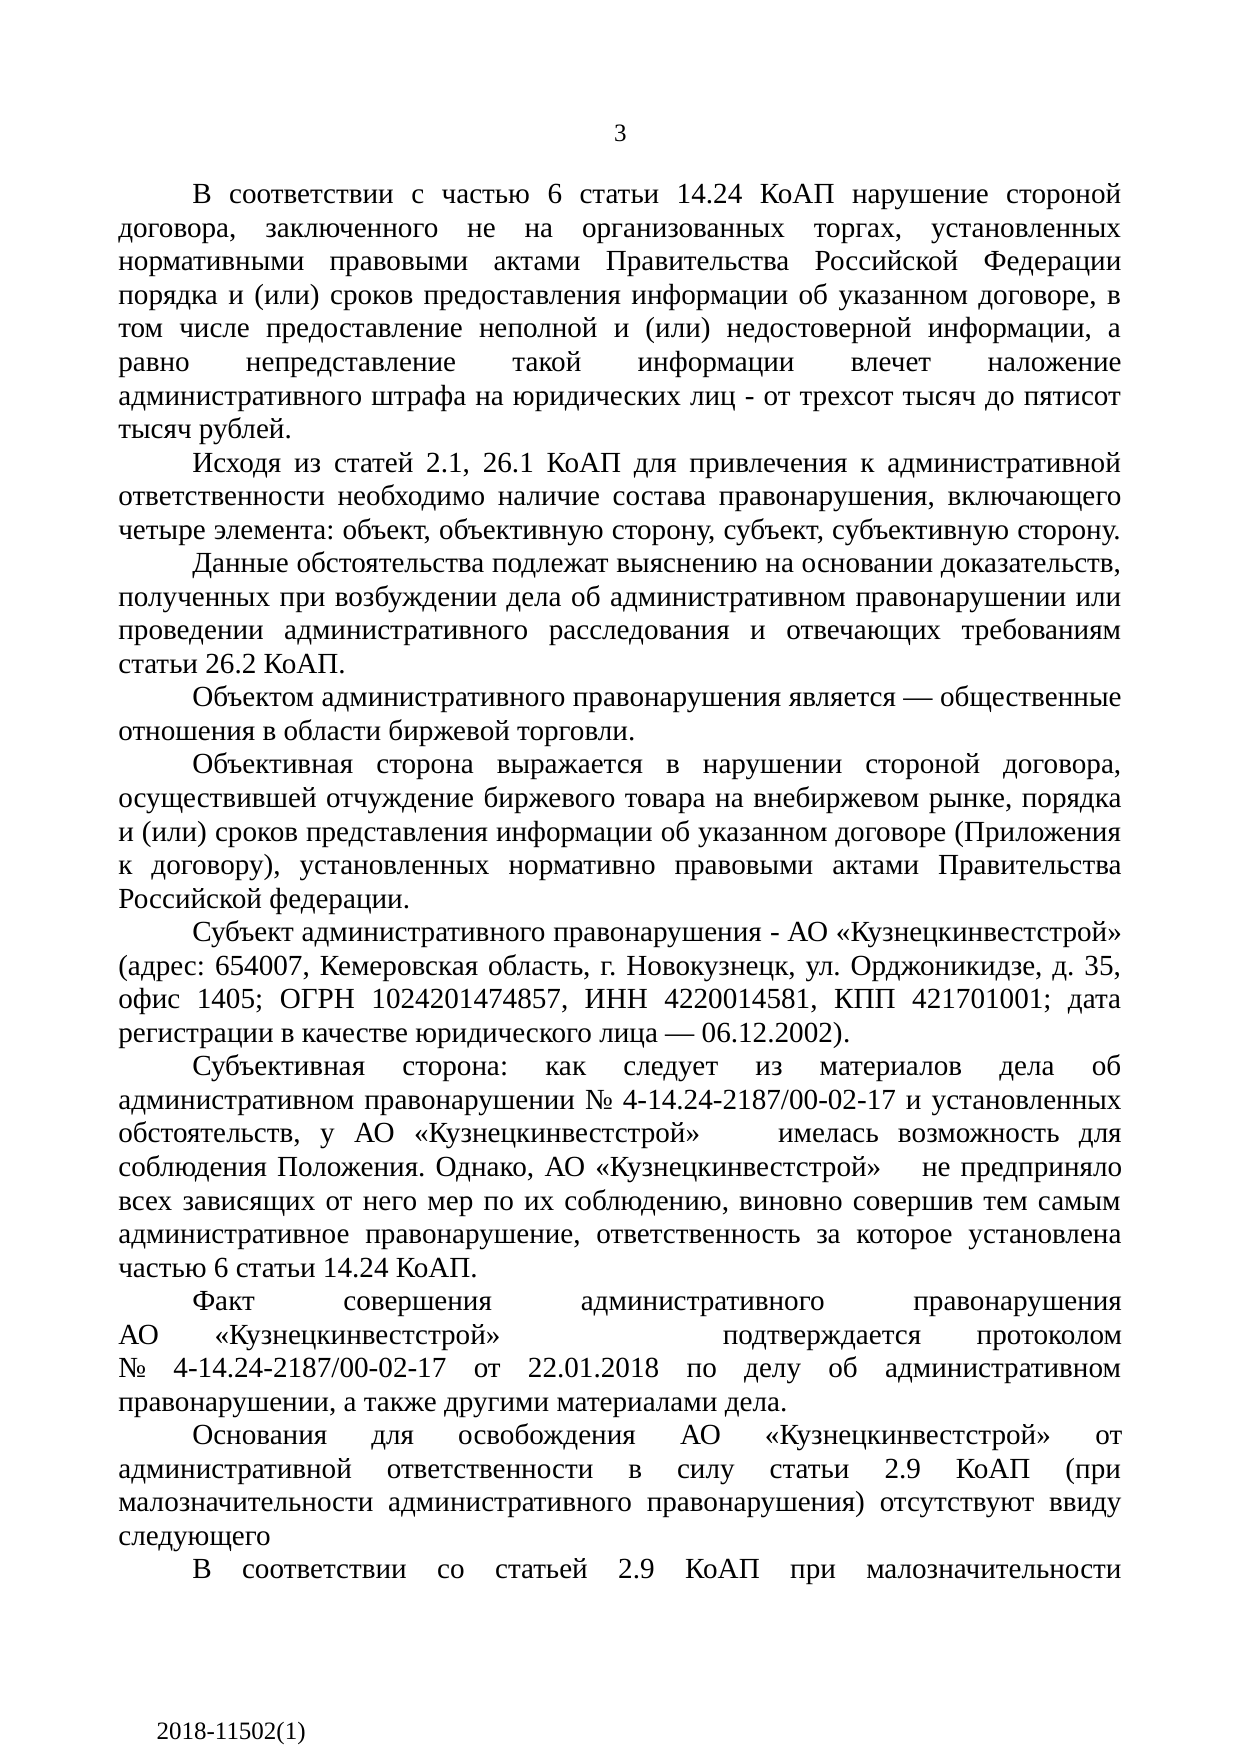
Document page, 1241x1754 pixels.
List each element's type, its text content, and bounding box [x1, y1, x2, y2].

text Объектом административного правонарушения является — общественные отношения в области биржевой торговли. [118, 679, 1122, 747]
text В соответствии со статьей 2.9 КоАП при малозначительности [118, 1552, 1122, 1585]
text Исходя из статей 2.1, 26.1 КоАП для привлечения к административной ответственности необходимо наличие состава правонарушения, включающего четыре элемента: объект, объективную сторону, субъект, субъективную сторону. Данные обстоятельства подлежат выяснению на основании доказательств, полученных при возбуждении дела об административном правонарушении или проведении административного расследования и отвечающих требованиям статьи 26.2 КоАП. [118, 445, 1122, 679]
text Факт совершения административного правонарушения АО «Кузнецкинвестстрой» подтверждается протоколом № 4-14.24-2187/00-02-17 от 22.01.2018 по делу об административном правонарушении, а также другими материалами дела. [118, 1283, 1122, 1417]
text Основания для освобождения АО «Кузнецкинвестстрой» от административной ответственности в силу статьи 2.9 КоАП (при малозначительности административного правонарушения) отсутствуют ввиду следующего [118, 1417, 1122, 1552]
text Субъективная сторона: как следует из материалов дела об административном правонарушении № 4-14.24-2187/00-02-17 и установленных обстоятельств, у АО «Кузнецкинвестстрой» имелась возможность для соблюдения Положения. Однако, АО «Кузнецкинвестстрой» не предприняло всех зависящих от него мер по их соблюдению, виновно совершив тем самым административное правонарушение, ответственность за которое установлена частью 6 статьи 14.24 КоАП. [118, 1048, 1122, 1283]
text В соответствии с частью 6 статьи 14.24 КоАП нарушение стороной договора, заключенного не на организованных торгах, установленных нормативными правовыми актами Правительства Российской Федерации порядка и (или) сроков предоставления информации об указанном договоре, в том числе предоставление неполной и (или) недостоверной информации, а равно непредставление такой информации влечет наложение административного штрафа на юридических лиц - от трехсот тысяч до пятисот тысяч рублей. [118, 176, 1122, 445]
text Объективная сторона выражается в нарушении стороной договора, осуществившей отчуждение биржевого товара на внебиржевом рынке, порядка и (или) сроков представления информации об указанном договоре (Приложения к договору), установленных нормативно правовыми актами Правительства Российской федерации. [118, 747, 1122, 914]
text Субъект административного правонарушения - АО «Кузнецкинвестстрой» (адрес: 654007, Кемеровская область, г. Новокузнецк, ул. Орджоникидзе, д. 35, офис 1405; ОГРН 1024201474857, ИНН 4220014581, КПП 421701001; дата регистрации в качестве юридического лица — 06.12.2002). [118, 914, 1122, 1048]
